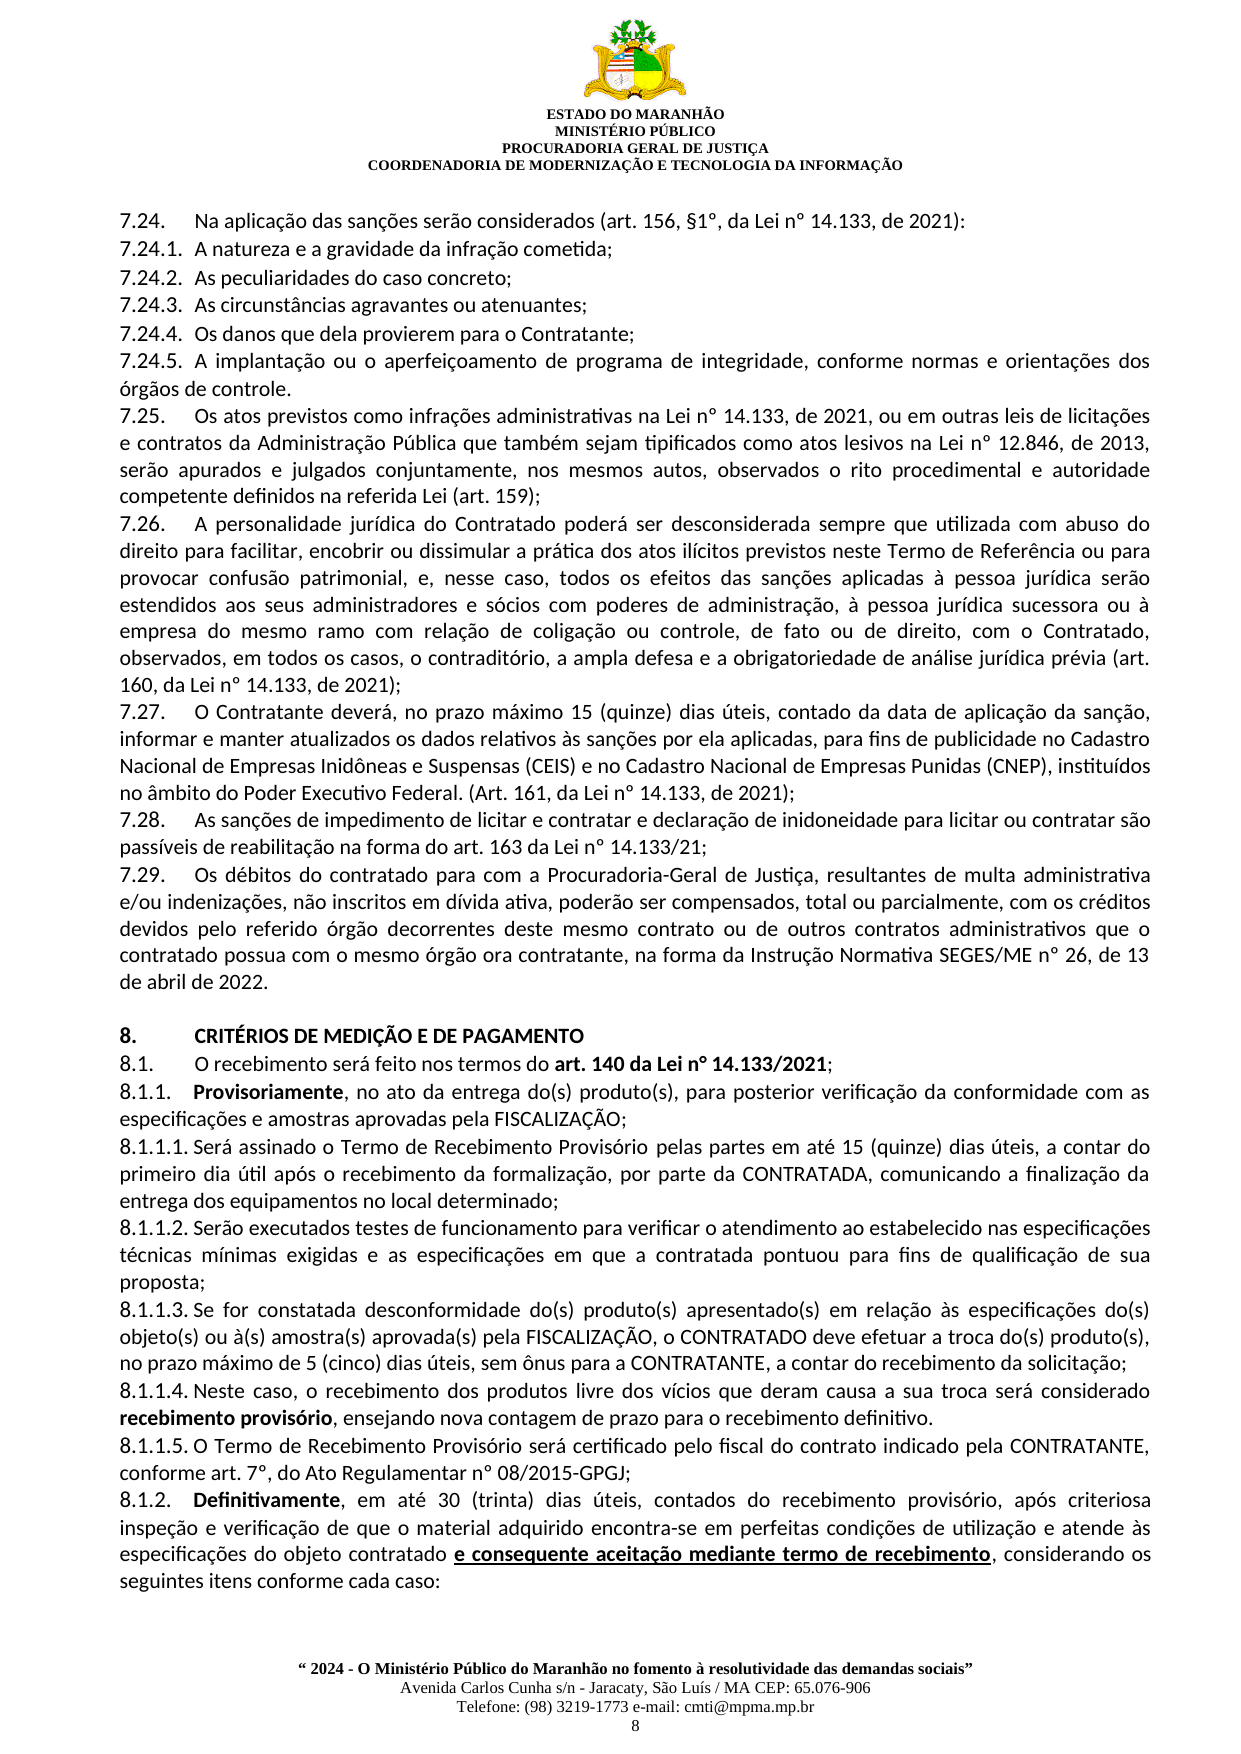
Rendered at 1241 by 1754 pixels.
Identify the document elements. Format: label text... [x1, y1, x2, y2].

list A personalidade jurídica do Contratado poderá ser desconsiderada sempre que utilizada com abuso do direito para facilitar, encobrir ou dissimular a prática dos atos ilícitos previstos neste Termo de Referência ou para provocar confusão patrimonial, e, nesse caso, todos os efeitos das sanções aplicadas à pessoa jurídica serão estendidos aos seus administradores e sócios com poderes de administração, à pessoa jurídica sucessora ou à empresa do mesmo ramo com relação de coligação ou controle, de fato ou de direito, com o Contratado, observados, em todos os casos, o contraditório, a ampla defesa e a obrigatoriedade de análise jurídica prévia (art. 160, da Lei nº 14.133, de 2021); [119, 509, 1152, 697]
list Definitivamente, em até 30 (trinta) dias úteis, contados do recebimento provisório, após criteriosa inspeção e verificação de que o material adquirido encontra-se em perfeitas condições de utilização e atende às especificações do objeto contratado e consequente aceitação mediante termo de recebimento, considerando os seguintes itens conforme cada caso: [119, 1486, 1152, 1594]
list Na aplicação das sanções serão considerados (art. 156, §1º, da Lei nº 14.133, de 2021): [119, 207, 1152, 234]
list Se for constatada desconformidade do(s) produto(s) apresentado(s) em relação às especificações do(s) objeto(s) ou à(s) amostra(s) aprovada(s) pela FISCALIZAÇÃO, o CONTRATADO deve efetuar a troca do(s) produto(s), no prazo máximo de 5 (cinco) dias úteis, sem ônus para a CONTRATANTE, a contar do recebimento da solicitação; [119, 1295, 1152, 1376]
list Será assinado o Termo de Recebimento Provisório pelas partes em até 15 (quinze) dias úteis, a contar do primeiro dia útil após o recebimento da formalização, por parte da CONTRATADA, comunicando a finalização da entrega dos equipamentos no local determinado; [119, 1132, 1152, 1213]
list Serão executados testes de funcionamento para verificar o atendimento ao estabelecido nas especificações técnicas mínimas exigidas e as especificações em que a contratada pontuou para fins de qualificação de sua proposta; [119, 1213, 1152, 1295]
list Provisoriamente, no ato da entrega do(s) produto(s), para posterior verificação da conformidade com as especificações e amostras aprovadas pela FISCALIZAÇÃO; [119, 1077, 1152, 1132]
list Os débitos do contratado para com a Procuradoria-Geral de Justiça, resultantes de multa administrativa e/ou indenizações, não inscritos em dívida ativa, poderão ser compensados, total ou parcialmente, com os créditos devidos pelo referido órgão decorrentes deste mesmo contrato ou de outros contratos administrativos que o contratado possua com o mesmo órgão ora contratante, na forma da Instrução Normativa SEGES/ME nº 26, de 13 de abril de 2022. [119, 860, 1152, 995]
list O Contratante deverá, no prazo máximo 15 (quinze) dias úteis, contado da data de aplicação da sanção, informar e manter atualizados os dados relativos às sanções por ela aplicadas, para fins de publicidade no Cadastro Nacional de Empresas Inidôneas e Suspensas (CEIS) e no Cadastro Nacional de Empresas Punidas (CNEP), instituídos no âmbito do Poder Executivo Federal. (Art. 161, da Lei nº 14.133, de 2021); [119, 697, 1152, 805]
list O recebimento será feito nos termos do art. 140 da Lei n° 14.133/2021; [119, 1049, 1152, 1077]
list A implantação ou o aperfeiçoamento de programa de integridade, conforme normas e orientações dos órgãos de controle. [119, 347, 1152, 401]
list Os atos previstos como infrações administrativas na Lei nº 14.133, de 2021, ou em outras leis de licitações e contratos da Administração Pública que também sejam tipificados como atos lesivos na Lei nº 12.846, de 2013, serão apurados e julgados conjuntamente, nos mesmos autos, observados o rito procedimental e autoridade competente definidos na referida Lei (art. 159); [119, 401, 1152, 509]
list As sanções de impedimento de licitar e contratar e declaração de inidoneidade para licitar ou contratar são passíveis de reabilitação na forma do art. 163 da Lei nº 14.133/21; [119, 805, 1152, 860]
list As circunstâncias agravantes ou atenuantes; [119, 291, 1152, 319]
list A natureza e a gravidade da infração cometida; [119, 234, 1152, 263]
list CRITÉRIOS DE MEDIÇÃO E DE PAGAMENTO [119, 1021, 1152, 1049]
list Neste caso, o recebimento dos produtos livre dos vícios que deram causa a sua troca será considerado recebimento provisório, ensejando nova contagem de prazo para o recebimento definitivo. [119, 1376, 1152, 1431]
list Os danos que dela provierem para o Contratante; [119, 319, 1152, 347]
list O Termo de Recebimento Provisório será certificado pelo fiscal do contrato indicado pela CONTRATANTE, conforme art. 7º, do Ato Regulamentar nº 08/2015-GPGJ; [119, 1431, 1152, 1486]
list As peculiaridades do caso concreto; [119, 263, 1152, 291]
